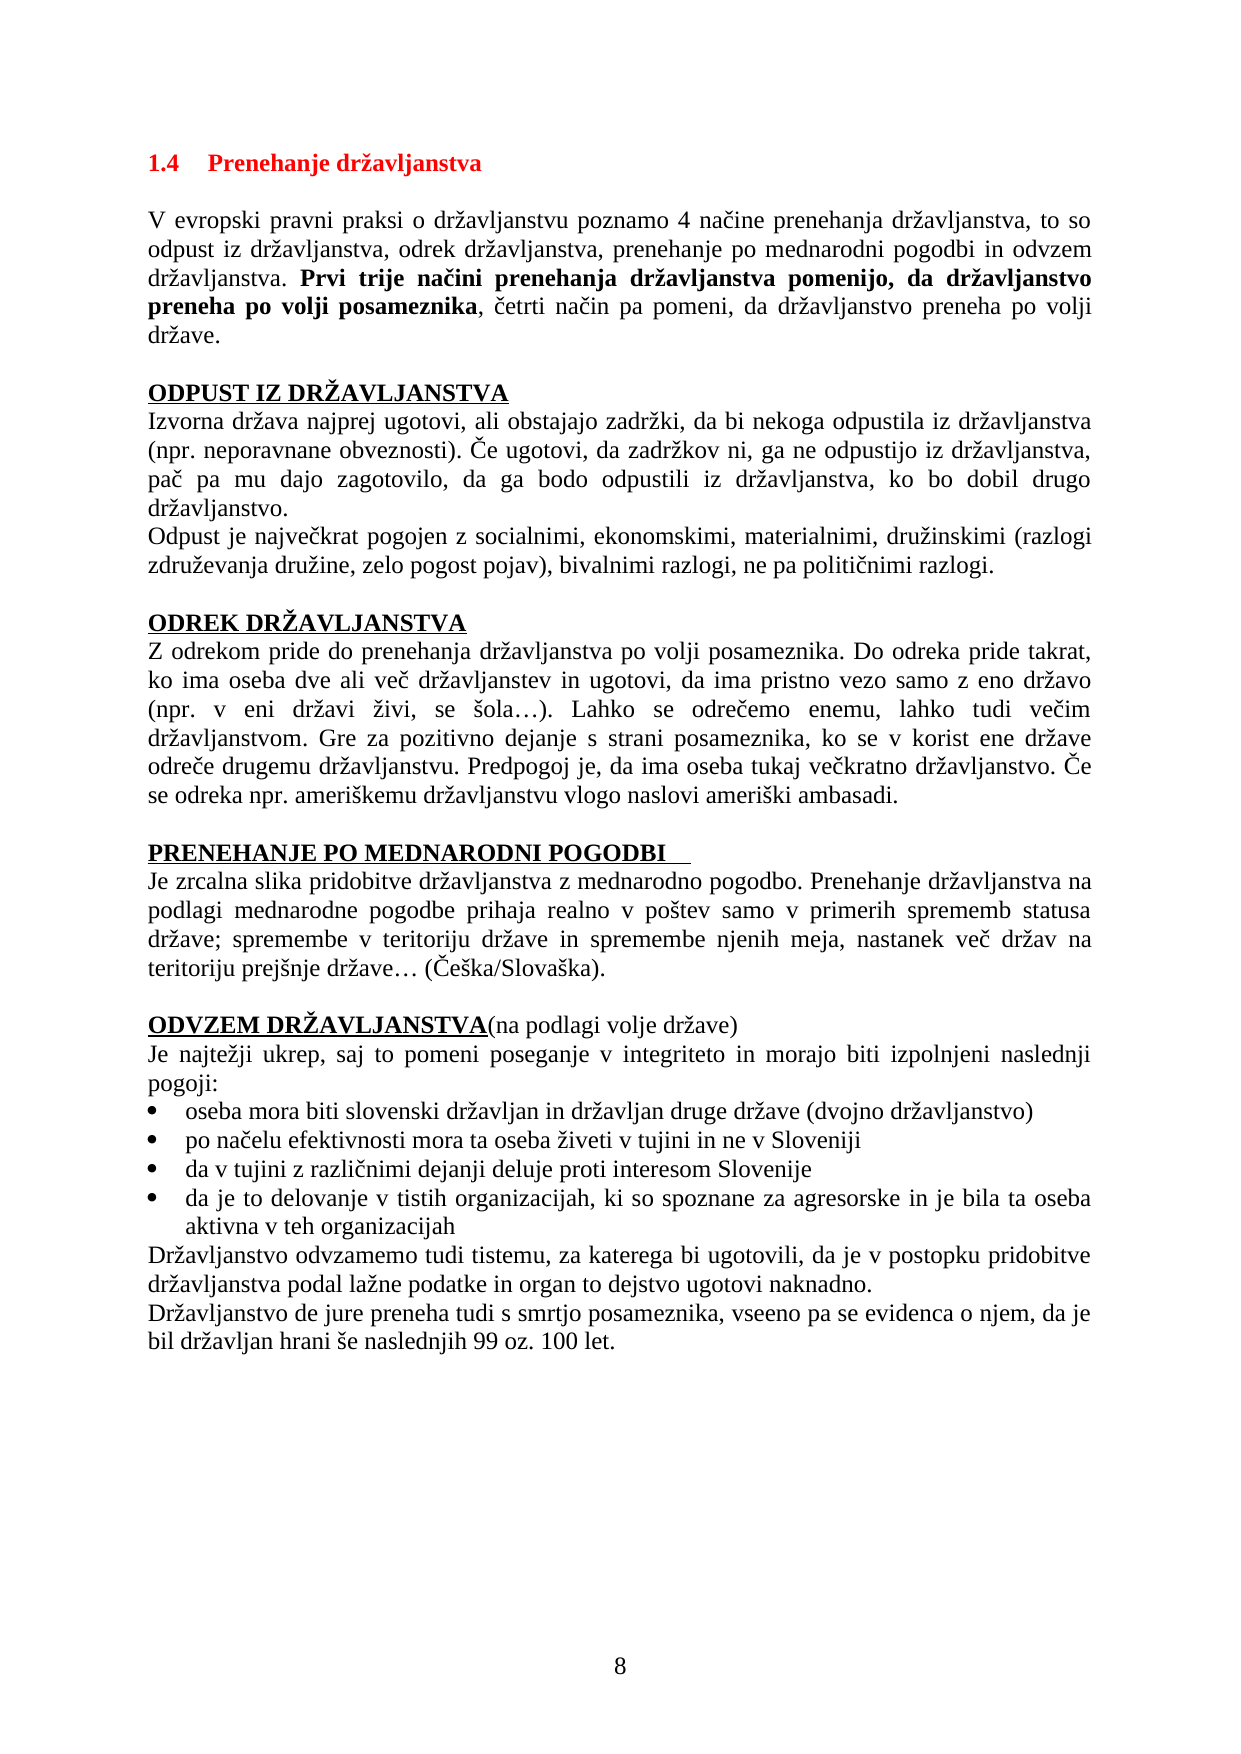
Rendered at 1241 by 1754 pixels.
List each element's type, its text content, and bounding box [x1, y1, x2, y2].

list po načelu efektivnosti mora ta oseba živeti v tujini in ne v Sloveniji [148, 1125, 1092, 1154]
text ODPUST IZ DRŽAVLJANSTVA [148, 378, 1092, 406]
text ODVZEM DRŽAVLJANSTVA(na podlagi volje države) [148, 1010, 1092, 1039]
text ODREK DRŽAVLJANSTVA [148, 608, 1092, 636]
list da v tujini z različnimi dejanji deluje proti interesom Slovenije [148, 1154, 1092, 1183]
text Je zrcalna slika pridobitve državljanstva z mednarodno pogodbo. Prenehanje državljanstva na podlagi mednarodne pogodbe prihaja realno v poštev samo v primerih sprememb statusa države; spremembe v teritoriju države in spremembe njenih meja, nastanek več držav na teritoriju prejšnje države… (Češka/Slovaška). [148, 866, 1092, 981]
text Državljanstvo de jure preneha tudi s smrtjo posameznika, vseeno pa se evidenca o njem, da je bil državljan hrani še naslednjih 99 oz. 100 let. [148, 1298, 1092, 1355]
text Odpust je največkrat pogojen z socialnimi, ekonomskimi, materialnimi, družinskimi (razlogi združevanja družine, zelo pogost pojav), bivalnimi razlogi, ne pa političnimi razlogi. [148, 521, 1092, 579]
list da je to delovanje v tistih organizacijah, ki so spoznane za agresorske in je bila ta oseba aktivna v teh organizacijah [148, 1183, 1092, 1240]
text Izvorna država najprej ugotovi, ali obstajajo zadržki, da bi nekoga odpustila iz državljanstva (npr. neporavnane obveznosti). Če ugotovi, da zadržkov ni, ga ne odpustijo iz državljanstva, pač pa mu dajo zagotovilo, da ga bodo odpustili iz državljanstva, ko bo dobil drugo državljanstvo. [148, 406, 1092, 521]
text PRENEHANJE PO MEDNARODNI POGODBI [148, 838, 1092, 866]
text Je najtežji ukrep, saj to pomeni poseganje v integriteto in morajo biti izpolnjeni naslednji pogoji: [148, 1039, 1092, 1096]
text V evropski pravni praksi o državljanstvu poznamo 4 načine prenehanja državljanstva, to so odpust iz državljanstva, odrek državljanstva, prenehanje po mednarodni pogodbi in odvzem državljanstva. Prvi trije načini prenehanja državljanstva pomenijo, da državljanstvo preneha po volji posameznika, četrti način pa pomeni, da državljanstvo preneha po volji države. [148, 205, 1092, 349]
subtitle Prenehanje državljanstva [148, 148, 1092, 176]
list oseba mora biti slovenski državljan in državljan druge države (dvojno državljanstvo) [148, 1096, 1092, 1125]
text Državljanstvo odvzamemo tudi tistemu, za katerega bi ugotovili, da je v postopku pridobitve državljanstva podal lažne podatke in organ to dejstvo ugotovi naknadno. [148, 1240, 1092, 1298]
text Z odrekom pride do prenehanja državljanstva po volji posameznika. Do odreka pride takrat, ko ima oseba dve ali več državljanstev in ugotovi, da ima pristno vezo samo z eno državo (npr. v eni državi živi, se šola…). Lahko se odrečemo enemu, lahko tudi večim državljanstvom. Gre za pozitivno dejanje s strani posameznika, ko se v korist ene države odreče drugemu državljanstvu. Predpogoj je, da ima oseba tukaj večkratno državljanstvo. Če se odreka npr. ameriškemu državljanstvu vlogo naslovi ameriški ambasadi. [148, 636, 1092, 809]
